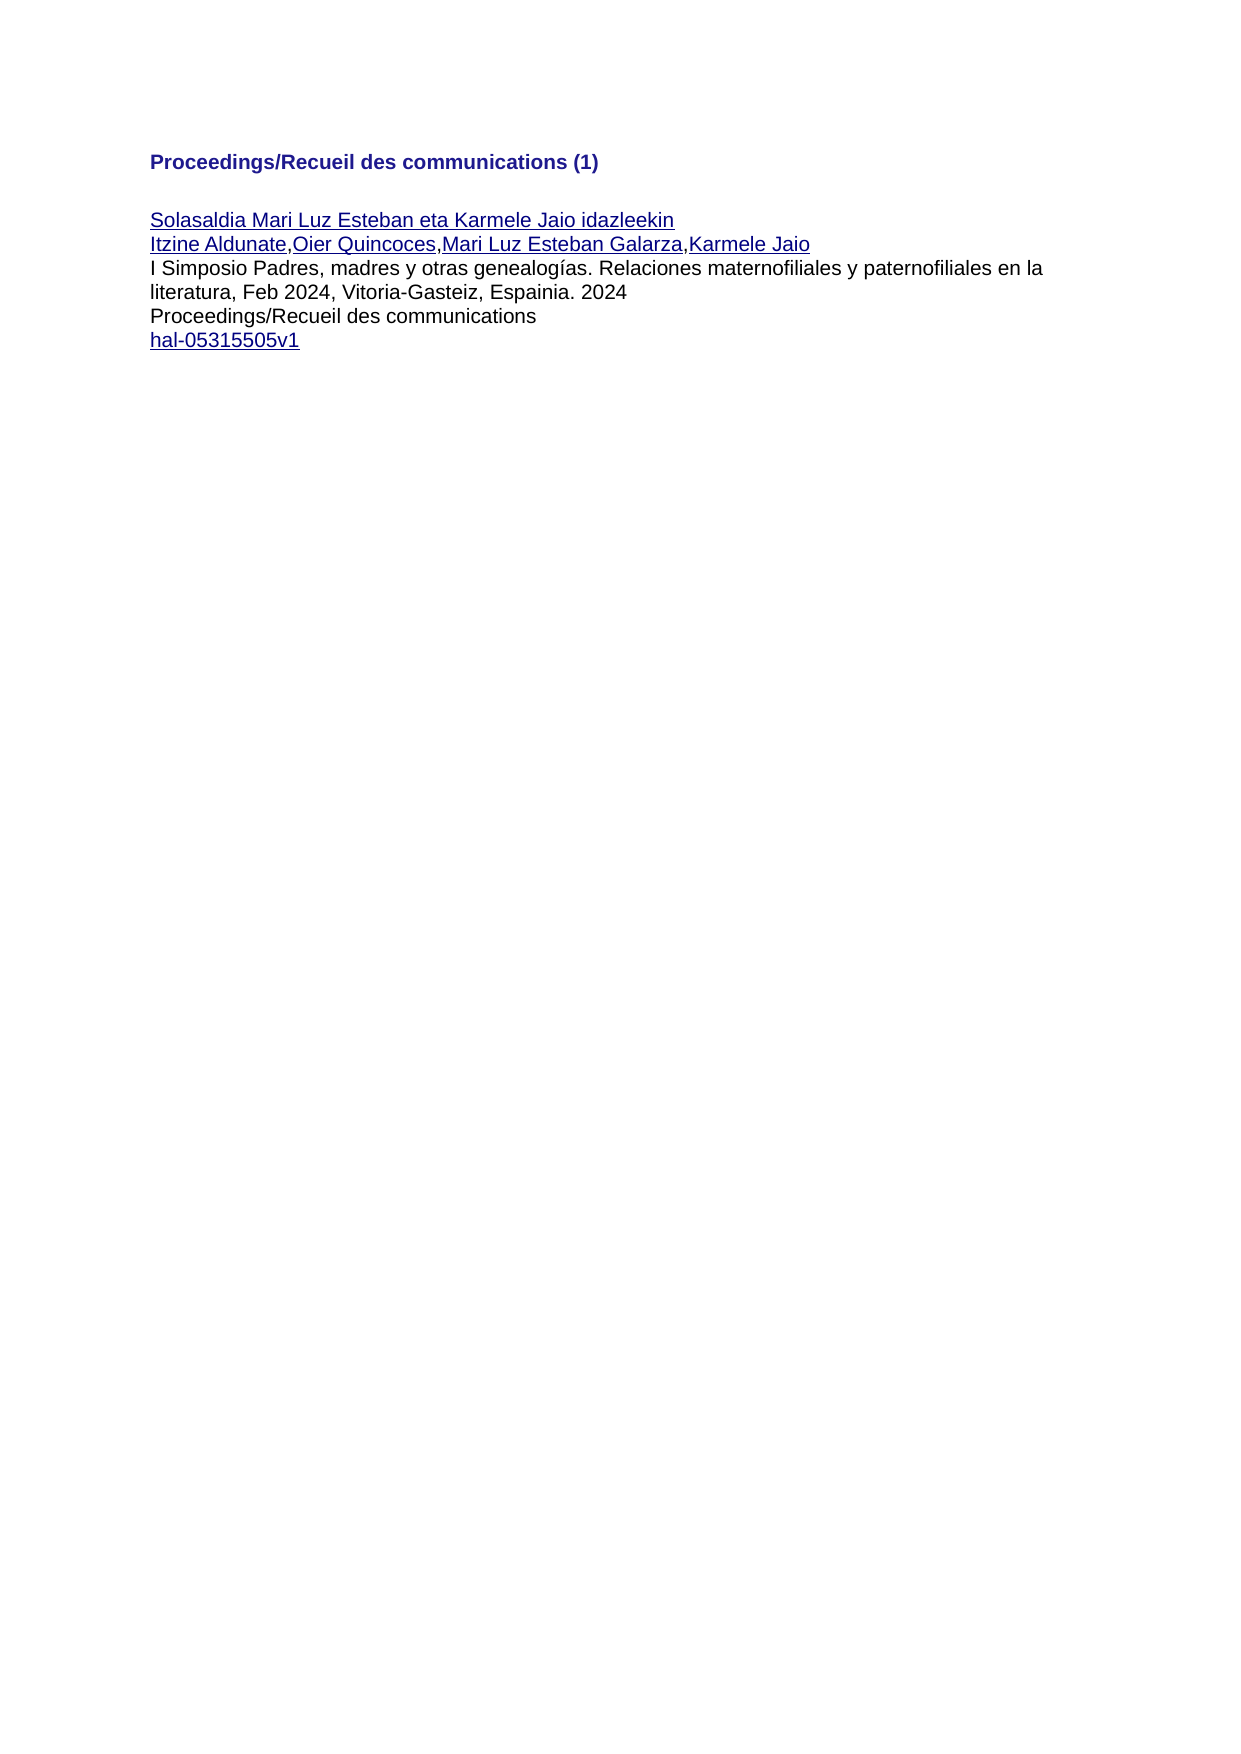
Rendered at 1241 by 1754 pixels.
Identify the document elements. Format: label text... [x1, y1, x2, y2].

subtitle Proceedings/Recueil des communications (1) [150, 150, 1090, 174]
table_header Solasaldia Mari Luz Esteban eta Karmele Jaio idazleekin Itzine Aldunate,Oier Quincoces,Mari Luz Esteban Galarza,Karmele Jaio I Simposio Padres, madres y otras genealogías. Relaciones maternofiliales y paternofiliales en la literatura, Feb 2024, Vitoria-Gasteiz, Espainia. 2024 Proceedings/Recueil des communications hal-05315505v1 [150, 208, 1090, 352]
